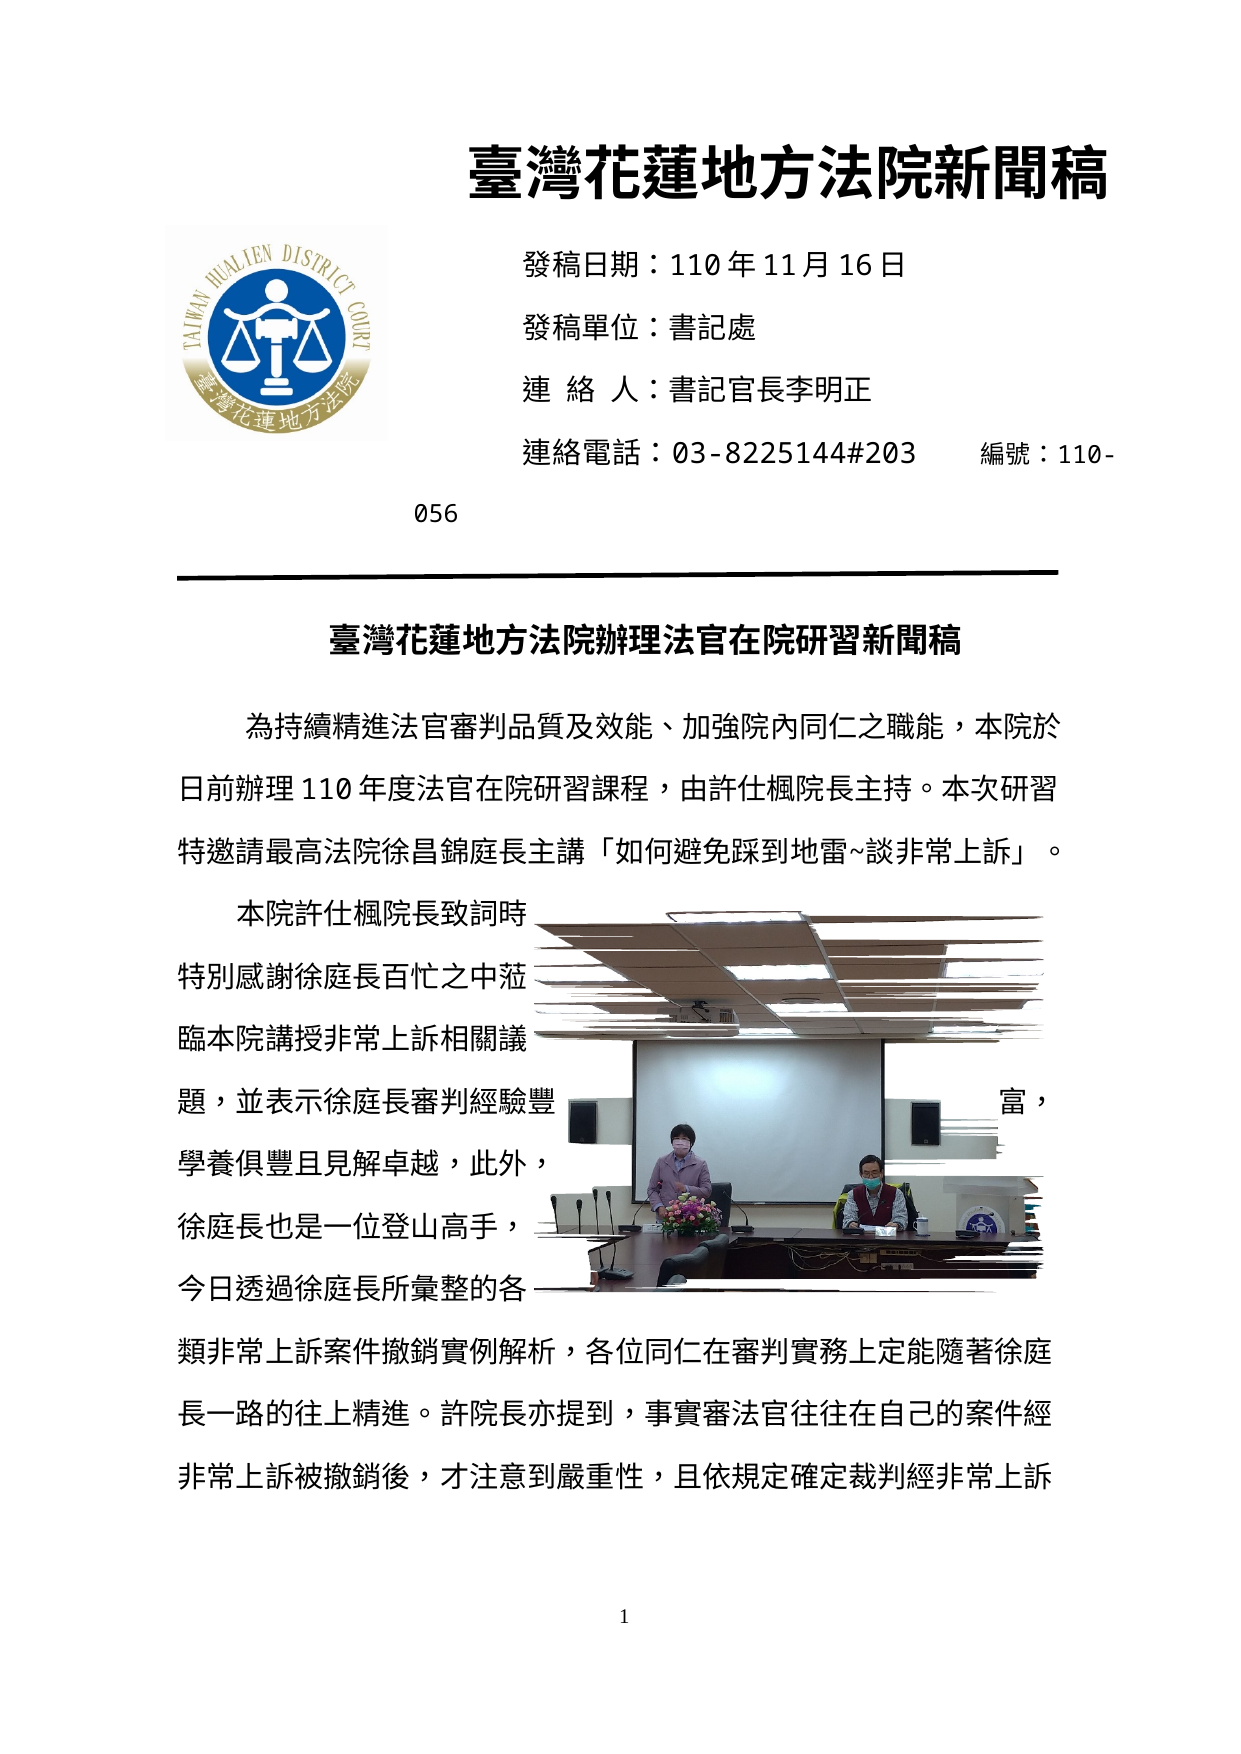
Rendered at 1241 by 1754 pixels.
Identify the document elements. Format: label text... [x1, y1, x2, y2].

text 本院許仕楓院長致詞時特別感謝徐庭長百忙之中蒞臨本院講授非常上訴相關議題，並表示徐庭長審判經驗豐富，學養俱豐且見解卓越，此外，徐庭長也是一位登山高手，今日透過徐庭長所彙整的各類非常上訴案件撤銷實例解析，各位同仁在審判實務上定能隨著徐庭長一路的往上精進。許院長亦提到，事實審法官往往在自己的案件經非常上訴被撤銷後，才注意到嚴重性，且依規定確定裁判經非常上訴 [177, 870, 1063, 1495]
text 為持續精進法官審判品質及效能、加強院內同仁之職能，本院於日前辦理110年度法官在院研習課程，由許仕楓院長主持。本次研習特邀請最高法院徐昌錦庭長主講「如何避免踩到地雷~談非常上訴」。 [177, 683, 1063, 870]
text 臺灣花蓮地方法院辦理法官在院研習新聞稿 [177, 596, 1063, 659]
table_header [161, 96, 410, 534]
table_header 臺灣花蓮地方法院新聞稿 發稿日期：110年11月16日 發稿單位：書記處 連 絡 人：書記官長李明正 連絡電話：03-8225144#203 編號：110-056 [410, 96, 1120, 534]
